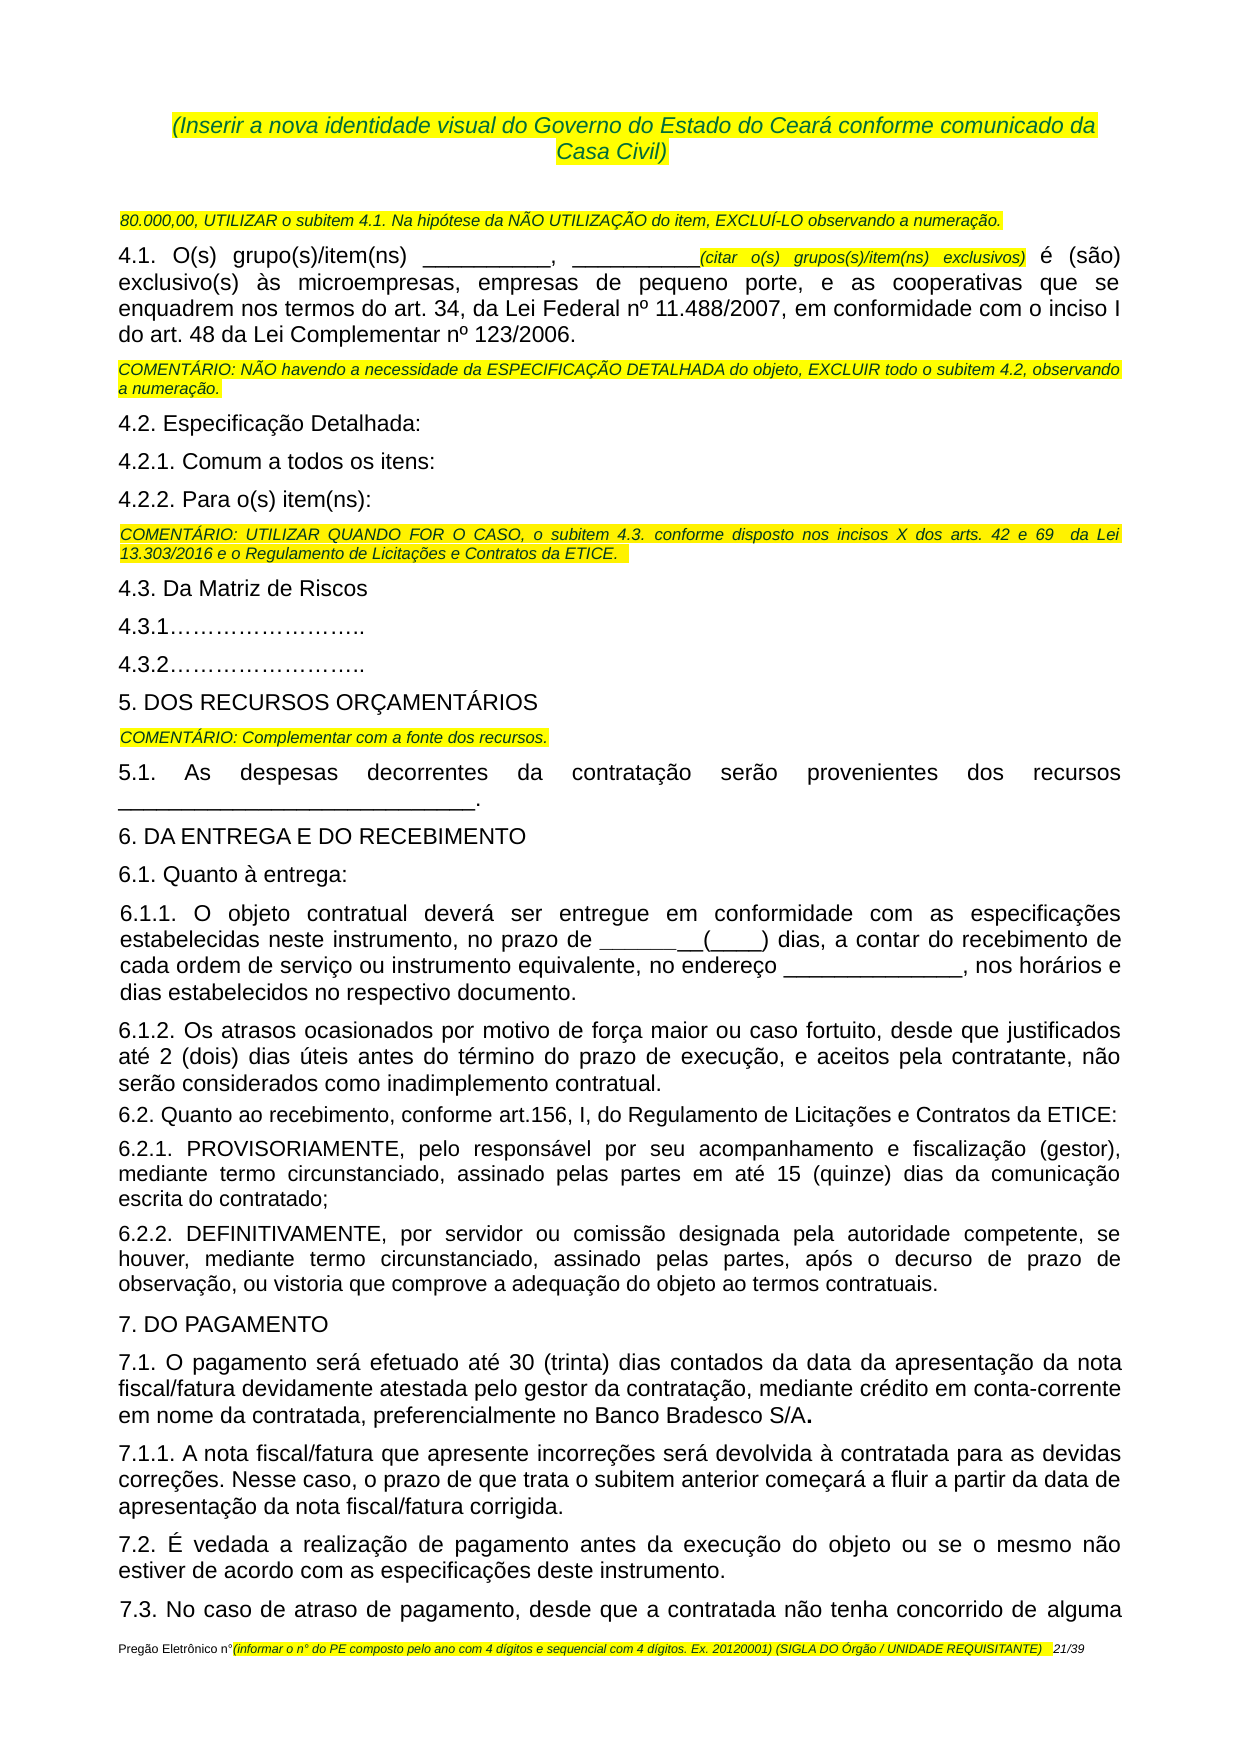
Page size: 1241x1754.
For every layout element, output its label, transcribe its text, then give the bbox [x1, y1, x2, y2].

text 7.1. O pagamento será efetuado até 30 (trinta) dias contados da data da apresentação da nota fiscal/fatura devidamente atestada pelo gestor da contratação, mediante crédito em conta-corrente em nome da contratada, preferencialmente no Banco Bradesco S/A. [118, 1349, 1122, 1428]
text 4.3.2…………………….. [118, 651, 1122, 677]
text COMENTÁRIO: Complementar com a fonte dos recursos. [120, 727, 1122, 747]
text 6.1.1. O objeto contratual deverá ser entregue em conformidade com as especificações estabelecidas neste instrumento, no prazo de ________(____) dias, a contar do recebimento de cada ordem de serviço ou instrumento equivalente, no endereço ______________, nos horários e dias estabelecidos no respectivo documento. [119, 899, 1122, 1005]
text 6.2.1. PROVISORIAMENTE, pelo responsável por seu acompanhamento e fiscalização (gestor), mediante termo circunstanciado, assinado pelas partes em até 15 (quinze) dias da comunicação escrita do contratado; [118, 1136, 1122, 1212]
text COMENTÁRIO: NÃO havendo a necessidade da ESPECIFICAÇÃO DETALHADA do objeto, EXCLUIR todo o subitem 4.2, observando a numeração. [118, 359, 1122, 398]
text 4.2.1. Comum a todos os itens: [118, 448, 1122, 474]
text 5.1. As despesas decorrentes da contratação serão provenientes dos recursos ____________________________. [118, 758, 1122, 811]
text 7.2. É vedada a realização de pagamento antes da execução do objeto ou se o mesmo não estiver de acordo com as especificações deste instrumento. [118, 1531, 1122, 1584]
text 7.1.1. A nota fiscal/fatura que apresente incorreções será devolvida à contratada para as devidas correções. Nesse caso, o prazo de que trata o subitem anterior começará a fluir a partir da data de apresentação da nota fiscal/fatura corrigida. [118, 1440, 1122, 1519]
text 6.1. Quanto à entrega: [118, 861, 1122, 888]
text 7. DO PAGAMENTO [118, 1311, 1122, 1337]
text 6. DA ENTREGA E DO RECEBIMENTO [118, 823, 1122, 849]
text 80.000,00, UTILIZAR o subitem 4.1. Na hipótese da NÃO UTILIZAÇÃO do item, EXCLUÍ-LO observando a numeração. [120, 211, 1122, 230]
text 6.2. Quanto ao recebimento, conforme art.156, I, do Regulamento de Licitações e Contratos da ETICE: [118, 1102, 1122, 1127]
text 6.2.2. DEFINITIVAMENTE, por servidor ou comissão designada pela autoridade competente, se houver, mediante termo circunstanciado, assinado pelas partes, após o decurso de prazo de observação, ou vistoria que comprove a adequação do objeto ao termos contratuais. [118, 1220, 1122, 1296]
text 5. DOS RECURSOS ORÇAMENTÁRIOS [118, 689, 1122, 716]
text 7.3. No caso de atraso de pagamento, desde que a contratada não tenha concorrido de alguma [119, 1596, 1122, 1622]
text COMENTÁRIO: UTILIZAR QUANDO FOR O CASO, o subitem 4.3. conforme disposto nos incisos X dos arts. 42 e 69 da Lei 13.303/2016 e o Regulamento de Licitações e Contratos da ETICE. [120, 524, 1122, 563]
text 4.3. Da Matriz de Riscos [118, 574, 1122, 601]
text 6.1.2. Os atrasos ocasionados por motivo de força maior ou caso fortuito, desde que justificados até 2 (dois) dias úteis antes do término do prazo de execução, e aceitos pela contratante, não serão considerados como inadimplemento contratual. [118, 1017, 1122, 1096]
text 4.2. Especificação Detalhada: [118, 410, 1122, 436]
text 4.1. O(s) grupo(s)/item(ns) __________, __________(citar o(s) grupos(s)/item(ns) exclusivos) é (são) exclusivo(s) às microempresas, empresas de pequeno porte, e as cooperativas que se enquadrem nos termos do art. 34, da Lei Federal nº 11.488/2007, em conformidade com o inciso I do art. 48 da Lei Complementar nº 123/2006. [118, 242, 1121, 348]
text 4.3.1…………………….. [118, 613, 1122, 639]
text 4.2.2. Para o(s) item(ns): [118, 486, 1122, 512]
